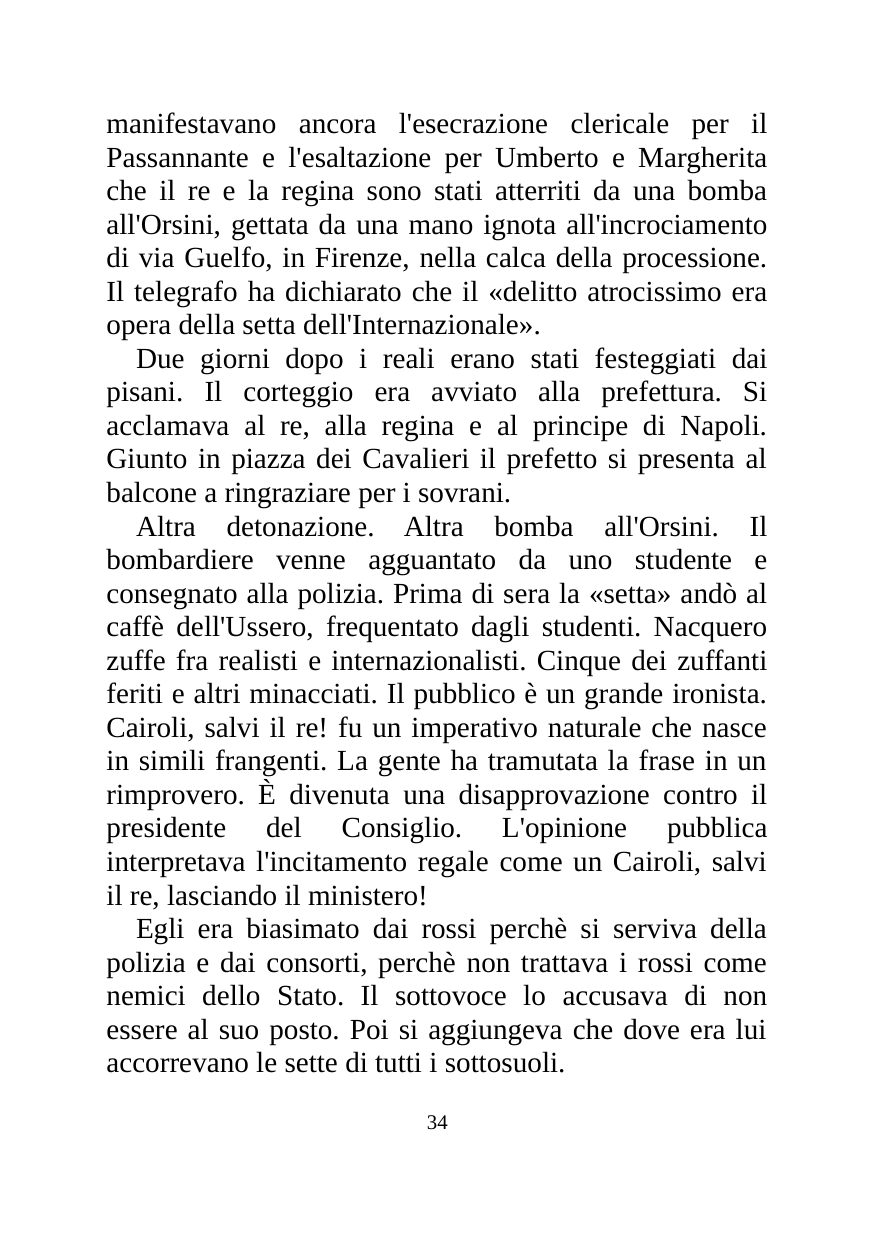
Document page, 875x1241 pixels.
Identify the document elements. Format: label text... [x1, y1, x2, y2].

text Due giorni dopo i reali erano stati festeggiati dai pisani. Il corteggio era avviato alla prefettura. Si acclamava al re, alla regina e al principe di Napoli. Giunto in piazza dei Cavalieri il prefetto si presenta al balcone a ringraziare per i sovrani. [106, 341, 768, 509]
text Egli era biasimato dai rossi perchè si serviva della polizia e dai consorti, perchè non trattava i rossi come nemici dello Stato. Il sottovoce lo accusava di non essere al suo posto. Poi si aggiungeva che dove era lui accorrevano le sette di tutti i sottosuoli. [106, 911, 768, 1079]
text manifestavano ancora l'esecrazione clericale per il Passannante e l'esaltazione per Umberto e Margherita che il re e la regina sono stati atterriti da una bomba all'Orsini, gettata da una mano ignota all'incrociamento di via Guelfo, in Firenze, nella calca della processione. Il telegrafo ha dichiarato che il «delitto atrocissimo era opera della setta dell'Internazionale». [106, 106, 768, 341]
text Altra detonazione. Altra bomba all'Orsini. Il bombardiere venne agguantato da uno studente e consegnato alla polizia. Prima di sera la «setta» andò al caffè dell'Ussero, frequentato dagli studenti. Nacquero zuffe fra realisti e internazionalisti. Cinque dei zuffanti feriti e altri minacciati. Il pubblico è un grande ironista. Cairoli, salvi il re! fu un imperativo naturale che nasce in simili frangenti. La gente ha tramutata la frase in un rimprovero. È divenuta una disapprovazione contro il presidente del Consiglio. L'opinione pubblica interpretava l'incitamento regale come un Cairoli, salvi il re, lasciando il ministero! [106, 509, 768, 911]
